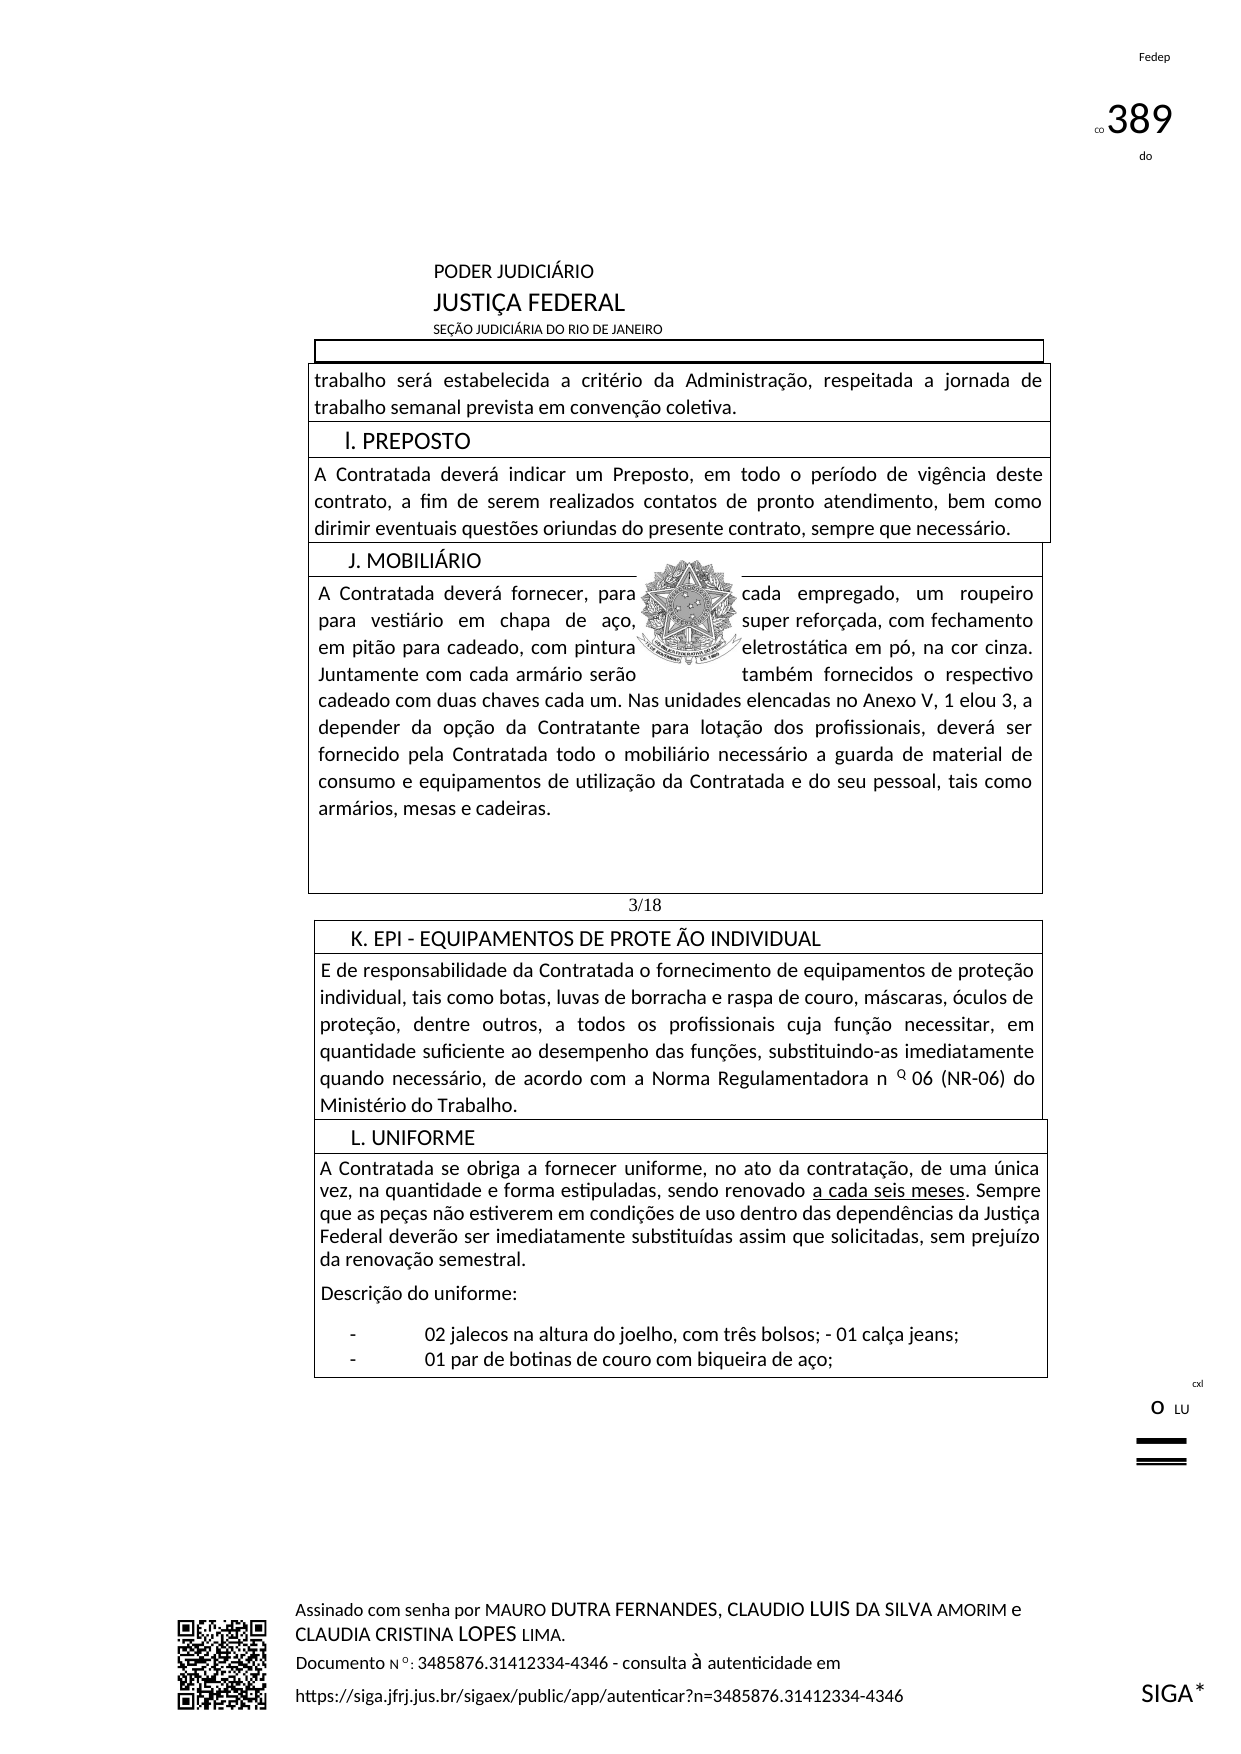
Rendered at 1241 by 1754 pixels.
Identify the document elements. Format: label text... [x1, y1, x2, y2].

table_cell [1043, 543, 1051, 576]
table_cell A Contratada deverá indicar um Preposto, em todo o período de vigência deste contrato, a fim de serem realizados contatos de pronto atendimento, bem como dirimir eventuais questões oriundas do presente contrato, sempre que necessário. [309, 458, 1050, 542]
table_cell J. MOBILIÁRIO [309, 543, 1042, 576]
table_cell trabalho será estabelecida a critério da Administração, respeitada a jornada de trabalho semanal prevista em convenção coletiva. [309, 364, 1050, 421]
table_cell [1043, 576, 1051, 893]
table_cell l. PREPOSTO [309, 422, 1050, 457]
table_cell A Contratada deverá fornecer, para cada empregado, um roupeiro para vestiário em chapa de aço, super reforçada, com fechamento em pitão para cadeado, com pintura eletrostática em pó, na cor cinza. Juntamente com cada armário serão também fornecidos o respectivo cadeado com duas chaves cada um. Nas unidades elencadas no Anexo V, 1 elou 3, a depender da opção da Contratante para lotação dos profissionais, deverá ser fornecido pela Contratada todo o mobiliário necessário a guarda de material de consumo e equipamentos de utilização da Contratada e do seu pessoal, tais como armários, mesas e cadeiras. [309, 577, 1042, 893]
table_cell L. UNIFORME [315, 1120, 1047, 1153]
table_header K. EPI - EQUIPAMENTOS DE PROTE ÃO INDIVIDUAL [315, 921, 1042, 953]
table_cell E de responsabilidade da Contratada o fornecimento de equipamentos de proteção individual, tais como botas, luvas de borracha e raspa de couro, máscaras, óculos de proteção, dentre outros, a todos os profissionais cuja função necessitar, em quantidade suficiente ao desempenho das funções, substituindo-as imediatamente quando necessário, de acordo com a Norma Regulamentadora n Q 06 (NR-06) do Ministério do Trabalho. [315, 954, 1042, 1119]
text 3/18 [314, 894, 976, 915]
table_cell A Contratada se obriga a fornecer uniforme, no ato da contratação, de uma única vez, na quantidade e forma estipuladas, sendo renovado a cada seis meses. Sempre que as peças não estiverem em condições de uso dentro das dependências da Justiça Federal deverão ser imediatamente substituídas assim que solicitadas, sem prejuízo da renovação semestral. Descrição do uniforme: 02 jalecos na altura do joelho, com três bolsos; - 01 calça jeans; 01 par de botinas de couro com biqueira de aço; [315, 1154, 1047, 1376]
